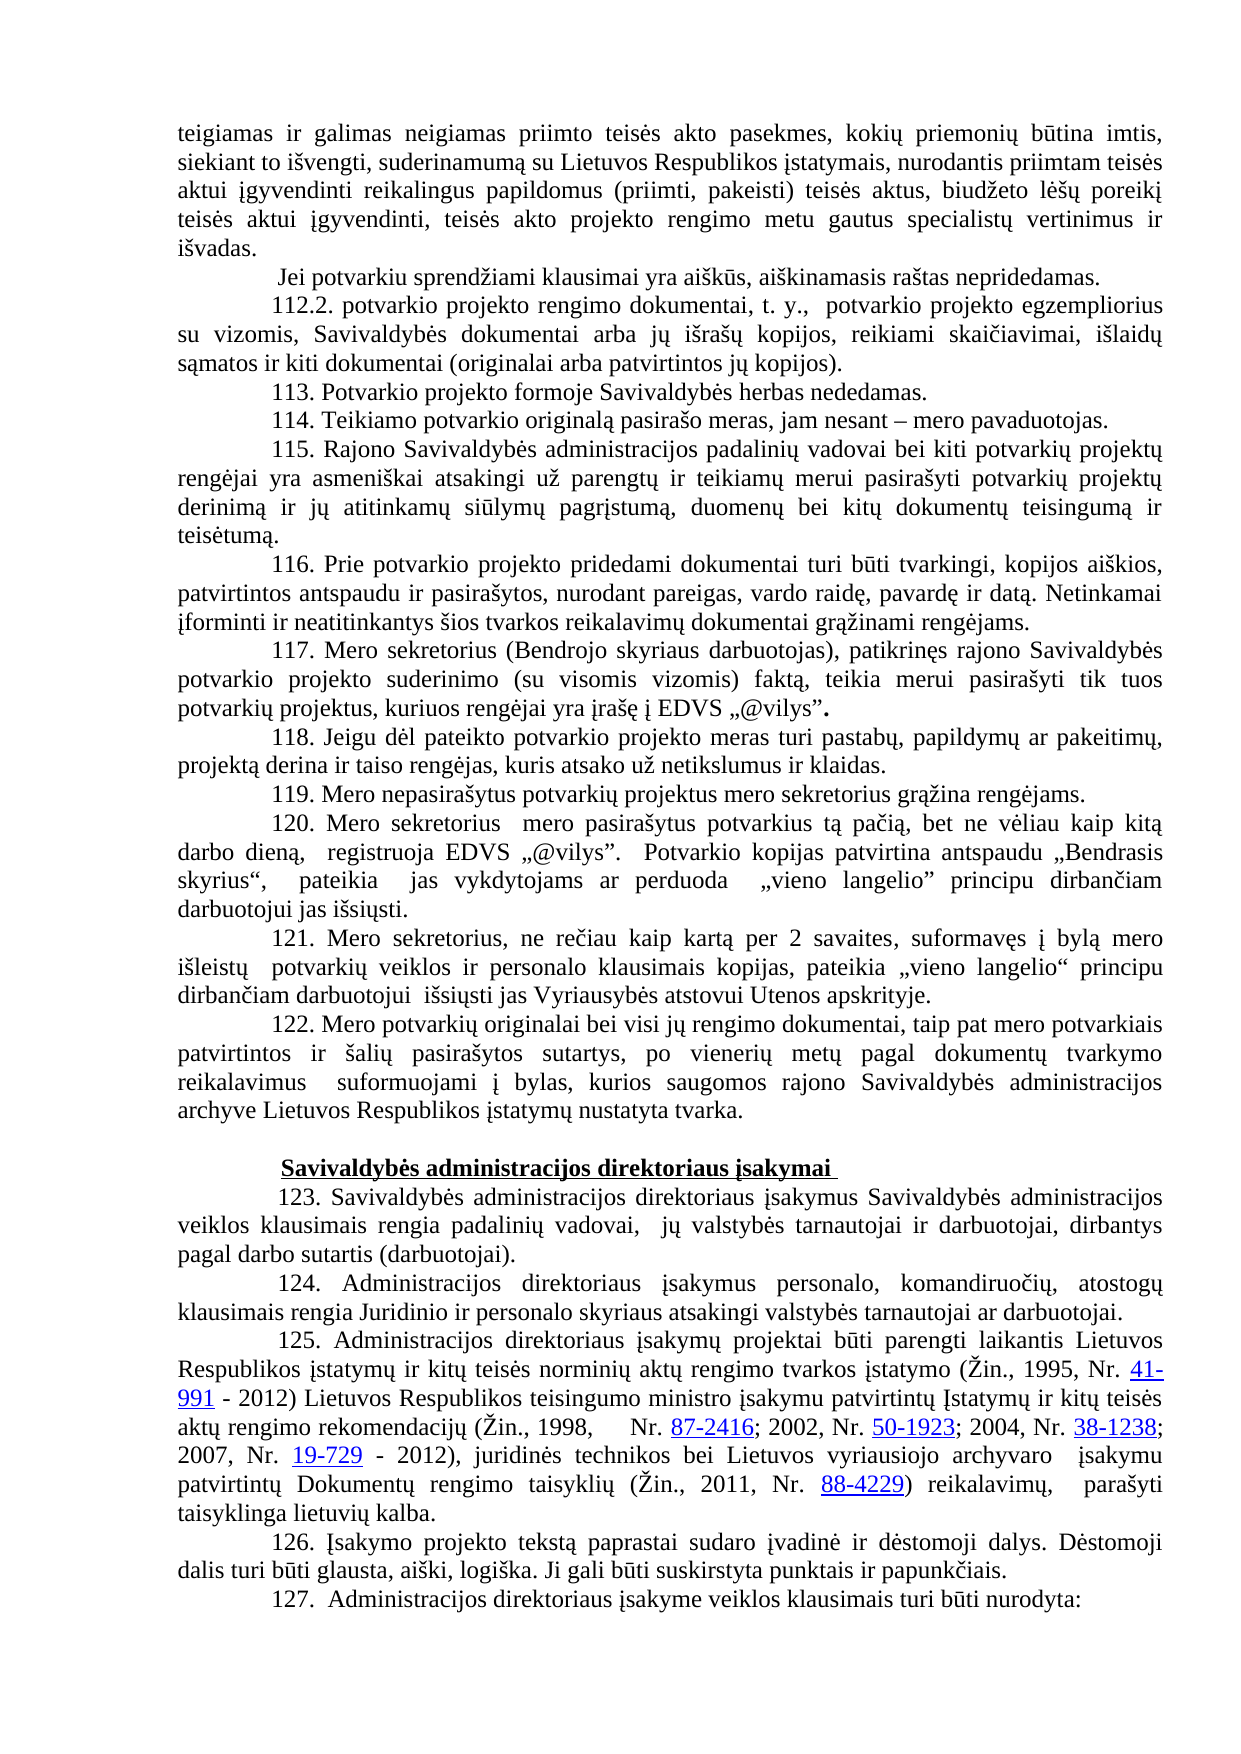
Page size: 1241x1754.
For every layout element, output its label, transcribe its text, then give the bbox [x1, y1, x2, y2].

text 122. Mero potvarkių originalai bei visi jų rengimo dokumentai, taip pat mero potvarkiais patvirtintos ir šalių pasirašytos sutartys, po vienerių metų pagal dokumentų tvarkymo reikalavimus suformuojami į bylas, kurios saugomos rajono Savivaldybės administracijos archyve Lietuvos Respublikos įstatymų nustatyta tvarka. [177, 1009, 1163, 1124]
text 114. Teikiamo potvarkio originalą pasirašo meras, jam nesant – mero pavaduotojas. [177, 406, 1163, 434]
text 125. Administracijos direktoriaus įsakymų projektai būti parengti laikantis Lietuvos Respublikos įstatymų ir kitų teisės norminių aktų rengimo tvarkos įstatymo (Žin., 1995, Nr. 41-991 - 2012) Lietuvos Respublikos teisingumo ministro įsakymu patvirtintų Įstatymų ir kitų teisės aktų rengimo rekomendacijų (Žin., 1998, Nr. 87-2416; 2002, Nr. 50-1923; 2004, Nr. 38-1238; 2007, Nr. 19-729 - 2012), juridinės technikos bei Lietuvos vyriausiojo archyvaro įsakymu patvirtintų Dokumentų rengimo taisyklių (Žin., 2011, Nr. 88-4229) reikalavimų, parašyti taisyklinga lietuvių kalba. [177, 1326, 1163, 1527]
text 123. Savivaldybės administracijos direktoriaus įsakymus Savivaldybės administracijos veiklos klausimais rengia padalinių vadovai, jų valstybės tarnautojai ir darbuotojai, dirbantys pagal darbo sutartis (darbuotojai). [177, 1182, 1163, 1268]
text 117. Mero sekretorius (Bendrojo skyriaus darbuotojas), patikrinęs rajono Savivaldybės potvarkio projekto suderinimo (su visomis vizomis) faktą, teikia merui pasirašyti tik tuos potvarkių projektus, kuriuos rengėjai yra įrašę į EDVS „@vilys”. [177, 636, 1163, 722]
text 118. Jeigu dėl pateikto potvarkio projekto meras turi pastabų, papildymų ar pakeitimų, projektą derina ir taiso rengėjas, kuris atsako už netikslumus ir klaidas. [177, 722, 1163, 779]
text 112.2. potvarkio projekto rengimo dokumentai, t. y., potvarkio projekto egzempliorius su vizomis, Savivaldybės dokumentai arba jų išrašų kopijos, reikiami skaičiavimai, išlaidų sąmatos ir kiti dokumentai (originalai arba patvirtintos jų kopijos). [177, 291, 1163, 377]
text 119. Mero nepasirašytus potvarkių projektus mero sekretorius grąžina rengėjams. [177, 779, 1163, 808]
text 126. Įsakymo projekto tekstą paprastai sudaro įvadinė ir dėstomoji dalys. Dėstomoji dalis turi būti glausta, aiški, logiška. Ji gali būti suskirstyta punktais ir papunkčiais. [177, 1527, 1163, 1584]
text Jei potvarkiu sprendžiami klausimai yra aiškūs, aiškinamasis raštas nepridedamas. [177, 262, 1163, 291]
text 120. Mero sekretorius mero pasirašytus potvarkius tą pačią, bet ne vėliau kaip kitą darbo dieną, registruoja EDVS „@vilys”. Potvarkio kopijas patvirtina antspaudu „Bendrasis skyrius“, pateikia jas vykdytojams ar perduoda „vieno langelio” principu dirbančiam darbuotojui jas išsiųsti. [177, 808, 1163, 923]
text 116. Prie potvarkio projekto pridedami dokumentai turi būti tvarkingi, kopijos aiškios, patvirtintos antspaudu ir pasirašytos, nurodant pareigas, vardo raidę, pavardę ir datą. Netinkamai įforminti ir neatitinkantys šios tvarkos reikalavimų dokumentai grąžinami rengėjams. [177, 549, 1163, 636]
text Savivaldybės administracijos direktoriaus įsakymai [177, 1153, 1163, 1182]
text teigiamas ir galimas neigiamas priimto teisės akto pasekmes, kokių priemonių būtina imtis, siekiant to išvengti, suderinamumą su Lietuvos Respublikos įstatymais, nurodantis priimtam teisės aktui įgyvendinti reikalingus papildomus (priimti, pakeisti) teisės aktus, biudžeto lėšų poreikį teisės aktui įgyvendinti, teisės akto projekto rengimo metu gautus specialistų vertinimus ir išvadas. [177, 118, 1163, 262]
text 124. Administracijos direktoriaus įsakymus personalo, komandiruočių, atostogų klausimais rengia Juridinio ir personalo skyriaus atsakingi valstybės tarnautojai ar darbuotojai. [177, 1268, 1163, 1326]
text 113. Potvarkio projekto formoje Savivaldybės herbas nededamas. [177, 377, 1163, 406]
text 115. Rajono Savivaldybės administracijos padalinių vadovai bei kiti potvarkių projektų rengėjai yra asmeniškai atsakingi už parengtų ir teikiamų merui pasirašyti potvarkių projektų derinimą ir jų atitinkamų siūlymų pagrįstumą, duomenų bei kitų dokumentų teisingumą ir teisėtumą. [177, 434, 1163, 549]
text 121. Mero sekretorius, ne rečiau kaip kartą per 2 savaites, suformavęs į bylą mero išleistų potvarkių veiklos ir personalo klausimais kopijas, pateikia „vieno langelio“ principu dirbančiam darbuotojui išsiųsti jas Vyriausybės atstovui Utenos apskrityje. [177, 923, 1163, 1009]
text 127. Administracijos direktoriaus įsakyme veiklos klausimais turi būti nurodyta: [177, 1584, 1163, 1613]
